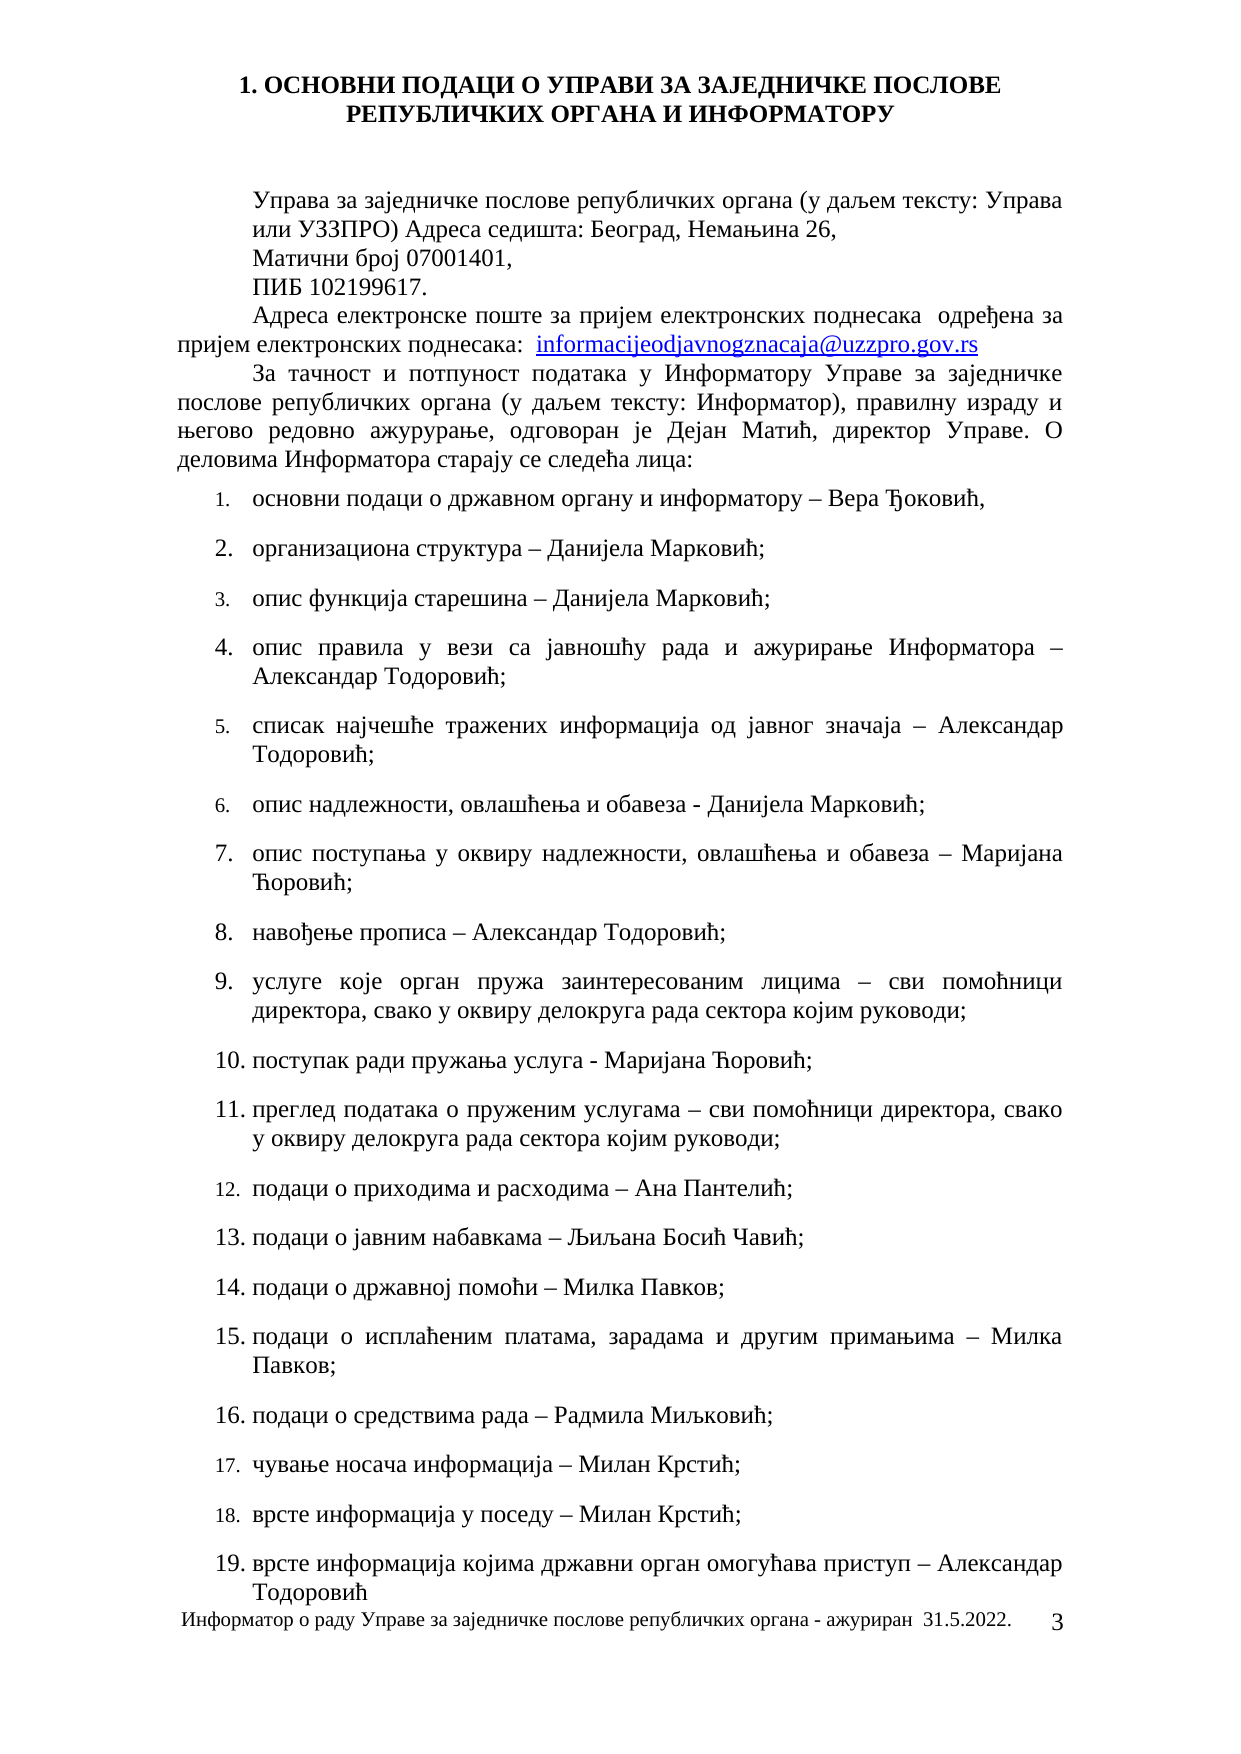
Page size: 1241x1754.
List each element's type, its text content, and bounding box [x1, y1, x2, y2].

list подаци о приходима и расходима – Ана Пантелић; [214, 1173, 1063, 1201]
list поступак ради пружања услуга - Маријана Ћоровић; [214, 1045, 1063, 1073]
list подаци о исплаћеним платама, зарадама и другим примањима – Милка Павков; [214, 1321, 1063, 1379]
list врсте информација у поседу – Милан Крстић; [214, 1499, 1063, 1528]
text 1. ОСНОВНИ ПОДАЦИ О УПРАВИ ЗА ЗАЈЕДНИЧКЕ ПОСЛОВЕ РЕПУБЛИЧКИХ ОРГАНА И ИНФОРМАТОРУ [177, 71, 1063, 128]
text За тачност и потпуност података у Информатору Управе за заједничке послове републичких органа (у даљем тексту: Информатор), правилну израду и његово редовно ажурурање, одговоран је Дејан Матић, директор Управе. О деловима Информатора старају се следећа лица: [177, 358, 1063, 473]
list опис функција старешина – Данијела Марковић; [214, 583, 1063, 611]
text Матични број 07001401, [252, 243, 1063, 272]
list организациона структура – Данијела Марковић; [214, 533, 1063, 562]
list опис поступања у оквиру надлежности, овлашћења и обавеза – Маријана Ћоровић; [214, 838, 1063, 896]
text Адреса електронске поште за пријем електронских поднесака одређена за пријем електронских поднесака: informacijeodjavnogznacaja@uzzpro.gov.rs [177, 301, 1063, 358]
list врсте информација којима државни орган омогућава приступ – Александар Тодоровић [214, 1548, 1063, 1606]
list опис надлежности, овлашћења и обавеза - Данијела Марковић; [214, 789, 1063, 818]
list чување носача информација – Милан Крстић; [214, 1449, 1063, 1478]
text Управа за заједничке послове републичких органа (у даљем тексту: Управа или УЗЗПРО) Адреса седишта: Београд, Немањина 26, [252, 186, 1063, 243]
list услуге које орган пружа заинтересованим лицима – сви помоћници директора, свако у оквиру делокруга рада сектора којим руководи; [214, 966, 1063, 1024]
list подаци о јавним набавкама – Љиљана Босић Чавић; [214, 1222, 1063, 1251]
list основни подаци о државном органу и информатору – Вера Ђоковић, [214, 483, 1063, 512]
text ПИБ 102199617. [252, 272, 1063, 301]
list подаци о државној помоћи – Милка Павков; [214, 1272, 1063, 1301]
list списак најчешће тражених информација од јавног значаја – Александар Тодоровић; [214, 711, 1063, 768]
list навођење прописа – Александар Тодоровић; [214, 917, 1063, 946]
list преглед података о пруженим услугама – сви помоћници директора, свако у оквиру делокруга рада сектора којим руководи; [214, 1094, 1063, 1152]
list подаци о средствима рада – Радмила Миљковић; [214, 1400, 1063, 1428]
list опис правила у вези са јавношћу рада и ажурирање Информатора – Александар Тодоровић; [214, 632, 1063, 690]
